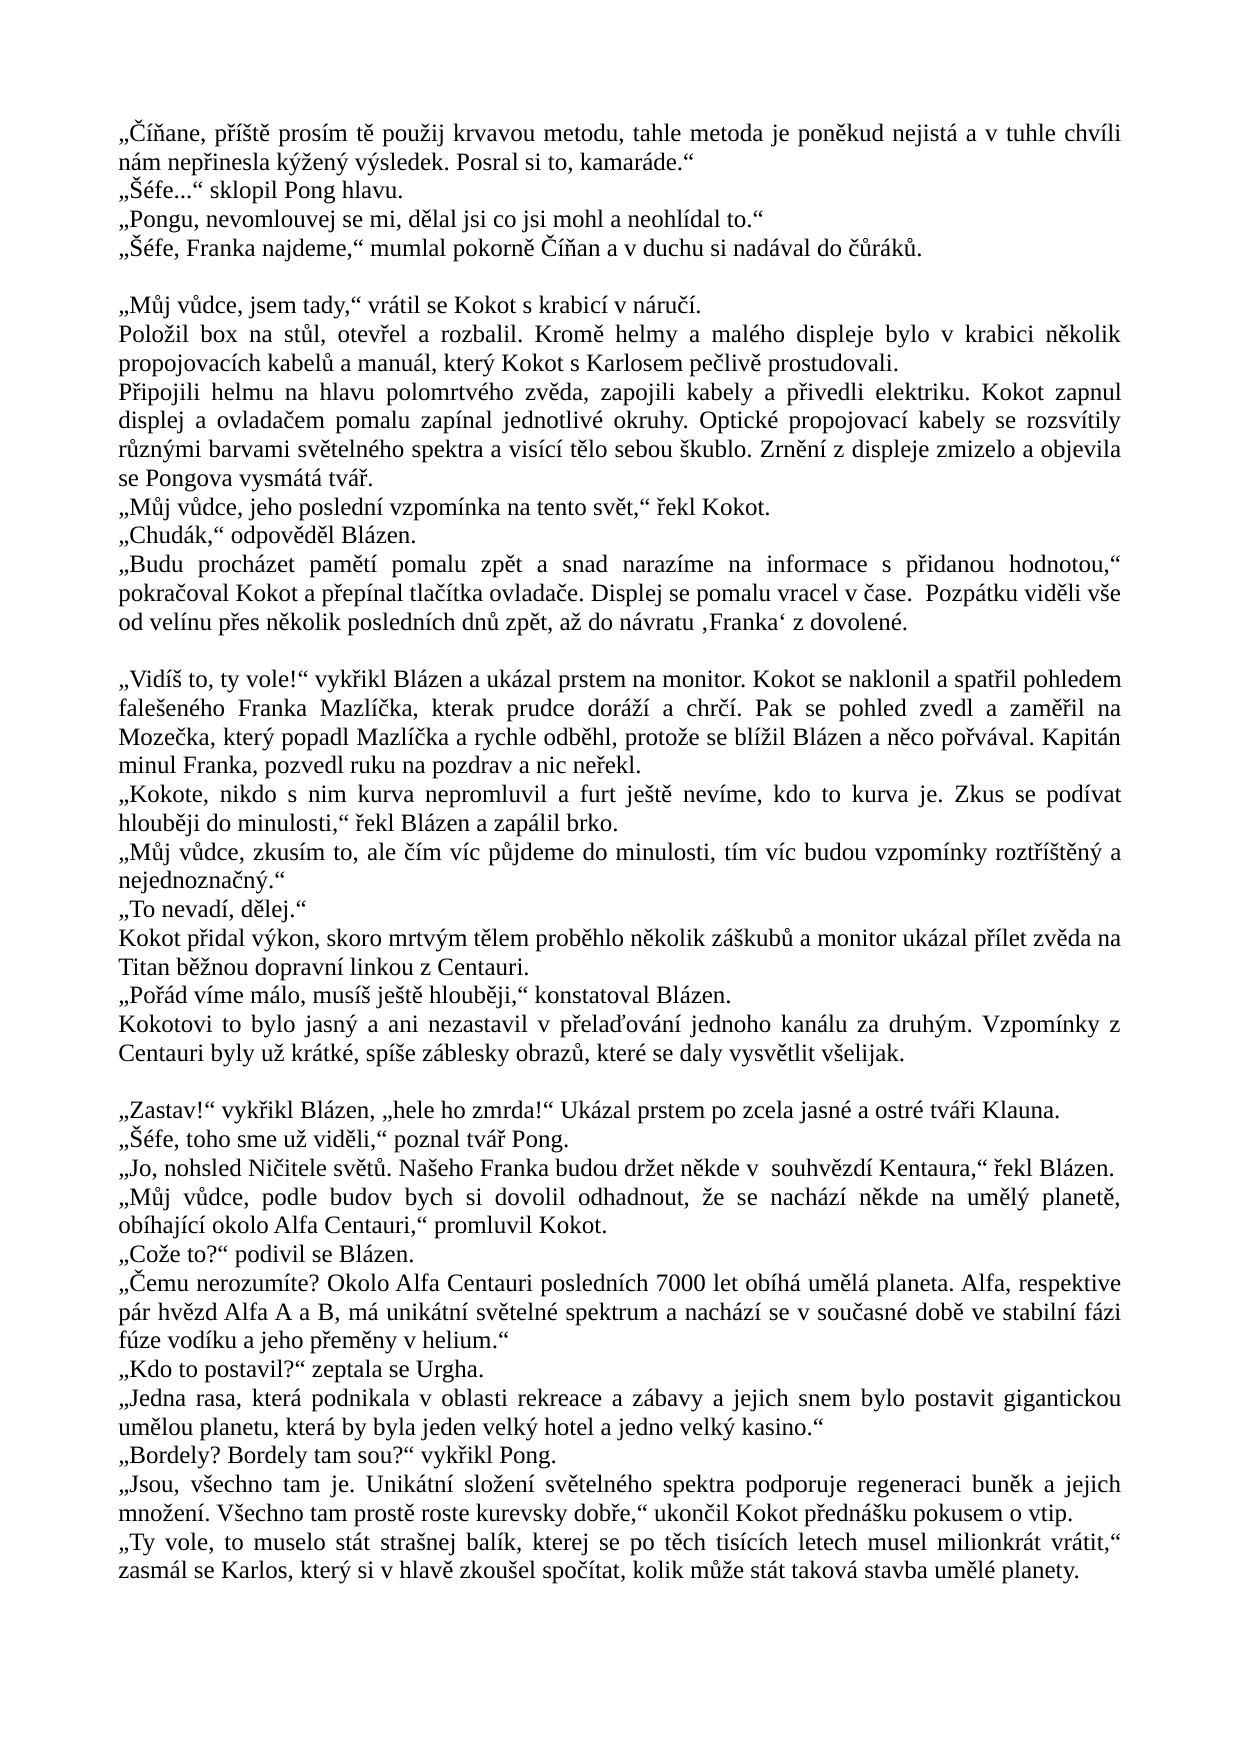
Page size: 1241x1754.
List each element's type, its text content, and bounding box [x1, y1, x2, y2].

text „Jsou, všechno tam je. Unikátní složení světelného spektra podporuje regeneraci buněk a jejich množení. Všechno tam prostě roste kurevsky dobře,“ ukončil Kokot přednášku pokusem o vtip. [118, 1469, 1122, 1527]
text „Cože to?“ podivil se Blázen. [118, 1239, 1122, 1268]
text „Jedna rasa, která podnikala v oblasti rekreace a zábavy a jejich snem bylo postavit gigantickou umělou planetu, která by byla jeden velký hotel a jedno velký kasino.“ [118, 1383, 1122, 1441]
text „Číňane, příště prosím tě použij krvavou metodu, tahle metoda je poněkud nejistá a v tuhle chvíli nám nepřinesla kýžený výsledek. Posral si to, kamaráde.“ [118, 118, 1122, 176]
text „To nevadí, dělej.“ [118, 894, 1122, 923]
text „Vidíš to, ty vole!“ vykřikl Blázen a ukázal prstem na monitor. Kokot se naklonil a spatřil pohledem falešeného Franka Mazlíčka, kterak prudce doráží a chrčí. Pak se pohled zvedl a zaměřil na Mozečka, který popadl Mazlíčka a rychle odběhl, protože se blížil Blázen a něco pořvával. Kapitán minul Franka, pozvedl ruku na pozdrav a nic neřekl. [118, 664, 1122, 779]
text „Můj vůdce, zkusím to, ale čím víc půjdeme do minulosti, tím víc budou vzpomínky roztříštěný a nejednoznačný.“ [118, 837, 1122, 894]
text „Šéfe, toho sme už viděli,“ poznal tvář Pong. [118, 1124, 1122, 1153]
text „Pongu, nevomlouvej se mi, dělal jsi co jsi mohl a neohlídal to.“ [118, 204, 1122, 233]
text „Můj vůdce, podle budov bych si dovolil odhadnout, že se nachází někde na umělý planetě, obíhající okolo Alfa Centauri,“ promluvil Kokot. [118, 1182, 1122, 1239]
text „Můj vůdce, jsem tady,“ vrátil se Kokot s krabicí v náručí. [118, 291, 1122, 319]
text „Pořád víme málo, musíš ještě hlouběji,“ konstatoval Blázen. [118, 981, 1122, 1009]
text „Bordely? Bordely tam sou?“ vykřikl Pong. [118, 1441, 1122, 1469]
text Kokotovi to bylo jasný a ani nezastavil v přelaďování jednoho kanálu za druhým. Vzpomínky z Centauri byly už krátké, spíše záblesky obrazů, které se daly vysvětlit všelijak. [118, 1009, 1122, 1067]
text Připojili helmu na hlavu polomrtvého zvěda, zapojili kabely a přivedli elektriku. Kokot zapnul displej a ovladačem pomalu zapínal jednotlivé okruhy. Optické propojovací kabely se rozsvítily různými barvami světelného spektra a visící tělo sebou škublo. Zrnění z displeje zmizelo a objevila se Pongova vysmátá tvář. [118, 377, 1122, 492]
text „Kdo to postavil?“ zeptala se Urgha. [118, 1354, 1122, 1383]
text „Můj vůdce, jeho poslední vzpomínka na tento svět,“ řekl Kokot. [118, 492, 1122, 521]
text „Zastav!“ vykřikl Blázen, „hele ho zmrda!“ Ukázal prstem po zcela jasné a ostré tváři Klauna. [118, 1096, 1122, 1124]
text „Jo, nohsled Ničitele světů. Našeho Franka budou držet někde v souhvězdí Kentaura,“ řekl Blázen. [118, 1153, 1122, 1182]
text „Kokote, nikdo s nim kurva nepromluvil a furt ještě nevíme, kdo to kurva je. Zkus se podívat hlouběji do minulosti,“ řekl Blázen a zapálil brko. [118, 779, 1122, 837]
text „Budu procházet pamětí pomalu zpět a snad narazíme na informace s přidanou hodnotou,“ pokračoval Kokot a přepínal tlačítka ovladače. Displej se pomalu vracel v čase. Pozpátku viděli vše od velínu přes několik posledních dnů zpět, až do návratu ‚Franka‘ z dovolené. [118, 549, 1122, 636]
text „Šéfe, Franka najdeme,“ mumlal pokorně Číňan a v duchu si nadával do čůráků. [118, 233, 1122, 262]
text „Ty vole, to muselo stát strašnej balík, kterej se po těch tisících letech musel milionkrát vrátit,“ zasmál se Karlos, který si v hlavě zkoušel spočítat, kolik může stát taková stavba umělé planety. [118, 1527, 1122, 1584]
text „Čemu nerozumíte? Okolo Alfa Centauri posledních 7000 let obíhá umělá planeta. Alfa, respektive pár hvězd Alfa A a B, má unikátní světelné spektrum a nachází se v současné době ve stabilní fázi fúze vodíku a jeho přeměny v helium.“ [118, 1268, 1122, 1354]
text „Chudák,“ odpověděl Blázen. [118, 521, 1122, 549]
text Kokot přidal výkon, skoro mrtvým tělem proběhlo několik záškubů a monitor ukázal přílet zvěda na Titan běžnou dopravní linkou z Centauri. [118, 923, 1122, 981]
text Položil box na stůl, otevřel a rozbalil. Kromě helmy a malého displeje bylo v krabici několik propojovacích kabelů a manuál, který Kokot s Karlosem pečlivě prostudovali. [118, 319, 1122, 377]
text „Šéfe...“ sklopil Pong hlavu. [118, 176, 1122, 204]
